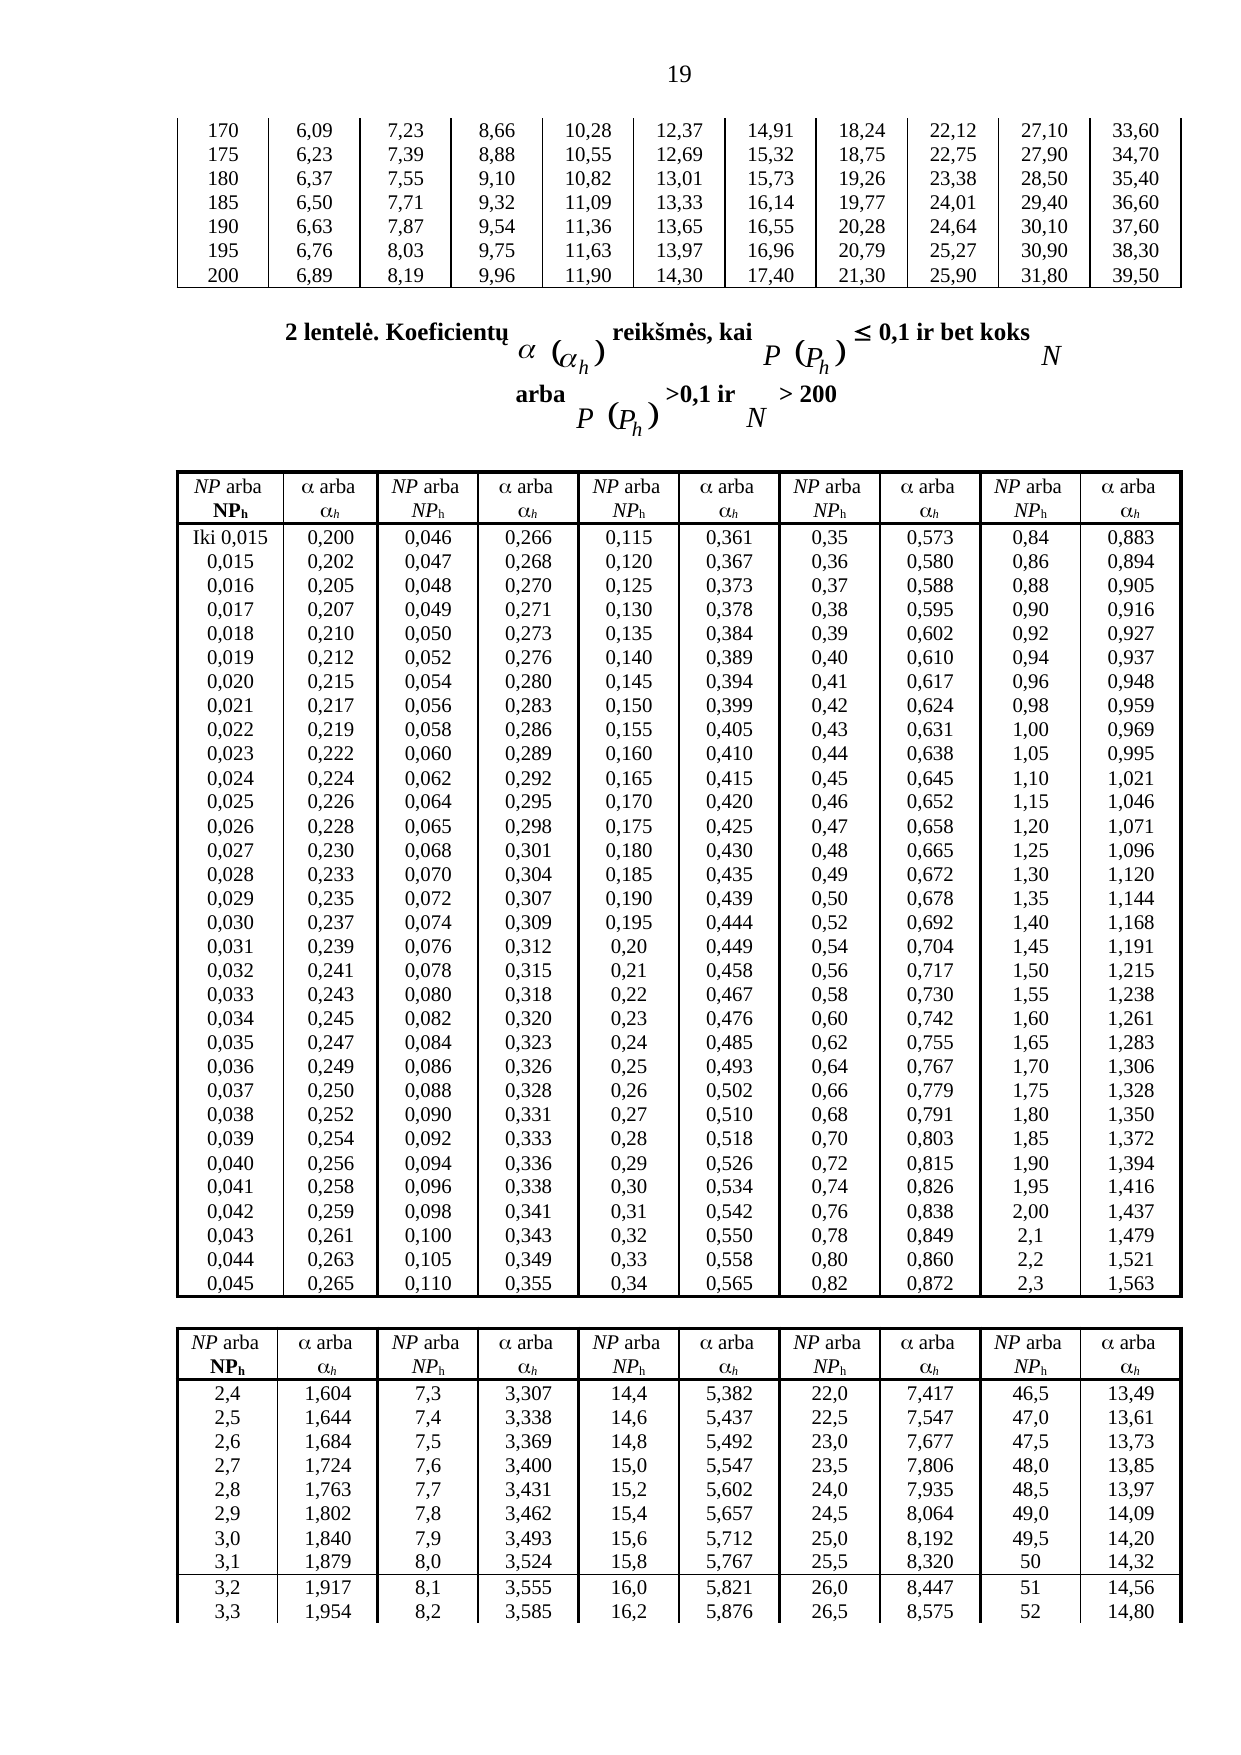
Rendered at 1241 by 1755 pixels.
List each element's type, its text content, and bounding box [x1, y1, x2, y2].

table_cell 7,55 [361, 166, 450, 190]
table_cell 0,338 [479, 1175, 577, 1198]
table_cell 0,84 [982, 525, 1080, 549]
table_cell 15,73 [726, 166, 815, 190]
table_cell 0,742 [881, 1006, 979, 1030]
table_cell 1,144 [1081, 886, 1179, 910]
table_cell 1,763 [278, 1477, 376, 1501]
table_cell 7,547 [881, 1405, 979, 1429]
table_cell 0,230 [284, 838, 376, 862]
table_cell 27,10 [999, 118, 1089, 142]
table_cell 3,585 [479, 1599, 577, 1623]
table_cell 14,91 [726, 118, 815, 142]
table_cell 15,6 [580, 1525, 678, 1549]
table_cell 11,63 [543, 239, 633, 262]
table_cell 23,0 [781, 1429, 879, 1453]
table_cell 14,09 [1081, 1501, 1179, 1525]
table_cell 38,30 [1091, 239, 1180, 262]
table_cell 7,8 [379, 1501, 477, 1525]
table_cell 0,080 [379, 982, 477, 1006]
table_cell 0,534 [680, 1175, 778, 1198]
table_cell 0,049 [379, 597, 477, 621]
table_cell 0,45 [781, 765, 879, 789]
table_cell 0,027 [179, 838, 283, 862]
table_cell 0,31 [580, 1199, 678, 1223]
table_cell 39,50 [1091, 263, 1180, 287]
table_cell 0,28 [580, 1126, 678, 1150]
table_cell 0,241 [284, 958, 376, 982]
table_cell 0,062 [379, 765, 477, 789]
table_cell 3,0 [179, 1525, 277, 1549]
table_cell 0,105 [379, 1247, 477, 1271]
table_cell 27,90 [999, 142, 1089, 166]
table_cell 0,88 [982, 573, 1080, 597]
table_cell 0,542 [680, 1199, 778, 1223]
table_cell 0,60 [781, 1006, 879, 1030]
table_cell 16,14 [726, 190, 815, 214]
table_cell 0,631 [881, 717, 979, 741]
table_cell 0,367 [680, 549, 778, 573]
table_cell 2,00 [982, 1199, 1080, 1223]
table_header a arba ah [1081, 474, 1179, 522]
table_cell 1,25 [982, 838, 1080, 862]
table_cell 0,125 [580, 573, 678, 597]
table_cell 13,33 [634, 190, 724, 214]
table_cell 0,017 [179, 597, 283, 621]
table_cell 0,803 [881, 1126, 979, 1150]
table_cell 1,05 [982, 741, 1080, 765]
table_cell 0,145 [580, 669, 678, 693]
table_cell 16,96 [726, 239, 815, 262]
table_cell 9,96 [452, 263, 542, 287]
table_cell 0,228 [284, 814, 376, 838]
table_header NP arba NPh [379, 1330, 477, 1378]
table_cell 29,40 [999, 190, 1089, 214]
table_cell 0,558 [680, 1247, 778, 1271]
table_cell 0,74 [781, 1175, 879, 1198]
table_cell 8,03 [361, 239, 450, 262]
table_cell 0,86 [982, 549, 1080, 573]
table_cell 0,24 [580, 1030, 678, 1054]
table_cell 0,755 [881, 1030, 979, 1054]
table_cell 0,263 [284, 1247, 376, 1271]
table_cell 0,034 [179, 1006, 283, 1030]
table_cell 7,87 [361, 214, 450, 238]
table_cell 0,222 [284, 741, 376, 765]
table_cell 1,80 [982, 1102, 1080, 1126]
table_cell 1,879 [278, 1550, 376, 1573]
table_cell 5,657 [680, 1501, 778, 1525]
table_cell 0,092 [379, 1126, 477, 1150]
table_cell 0,078 [379, 958, 477, 982]
table_cell 0,64 [781, 1054, 879, 1078]
table_cell 8,064 [881, 1501, 979, 1525]
table_cell 195 [178, 239, 268, 262]
table_cell 0,258 [284, 1175, 376, 1198]
table_cell 0,276 [479, 645, 577, 669]
table_cell 2,2 [982, 1247, 1080, 1271]
table_cell 0,037 [179, 1078, 283, 1102]
table_cell 34,70 [1091, 142, 1180, 166]
table_cell 52 [982, 1599, 1080, 1623]
table_cell 13,49 [1081, 1381, 1179, 1405]
table_cell 33,60 [1091, 118, 1180, 142]
table_cell 0,094 [379, 1150, 477, 1174]
table_cell 3,307 [479, 1381, 577, 1405]
table_header a arba ah [284, 474, 376, 522]
table_cell 0,289 [479, 741, 577, 765]
table_cell 1,917 [278, 1575, 376, 1599]
table_cell 0,41 [781, 669, 879, 693]
table_cell 8,66 [452, 118, 542, 142]
table_cell 0,015 [179, 549, 283, 573]
table_cell 8,192 [881, 1525, 979, 1549]
table_cell 5,821 [680, 1575, 778, 1599]
table_cell 14,80 [1081, 1599, 1179, 1623]
table_cell 0,190 [580, 886, 678, 910]
table_cell 1,071 [1081, 814, 1179, 838]
table_cell 3,524 [479, 1550, 577, 1573]
table_cell 0,665 [881, 838, 979, 862]
table_cell 0,318 [479, 982, 577, 1006]
table_cell 1,521 [1081, 1247, 1179, 1271]
table_cell 0,56 [781, 958, 879, 982]
table_cell 0,029 [179, 886, 283, 910]
table_cell 0,076 [379, 934, 477, 958]
table_cell 180 [178, 166, 268, 190]
table_cell 0,072 [379, 886, 477, 910]
table_cell 0,36 [781, 549, 879, 573]
table_cell 50 [982, 1550, 1080, 1573]
table_cell 9,32 [452, 190, 542, 214]
table_cell 0,224 [284, 765, 376, 789]
table_cell 0,195 [580, 910, 678, 934]
table_cell 1,350 [1081, 1102, 1179, 1126]
table_cell 1,65 [982, 1030, 1080, 1054]
table_cell 23,38 [908, 166, 998, 190]
table_cell 0,068 [379, 838, 477, 862]
table_cell 49,5 [982, 1525, 1080, 1549]
table_cell 0,060 [379, 741, 477, 765]
table_cell 0,202 [284, 549, 376, 573]
table_cell 13,01 [634, 166, 724, 190]
table_header NP arba NPh [379, 474, 477, 522]
table_cell 0,439 [680, 886, 778, 910]
table_cell 15,8 [580, 1550, 678, 1573]
table_cell 5,712 [680, 1525, 778, 1549]
table_cell 0,485 [680, 1030, 778, 1054]
table_cell 3,369 [479, 1429, 577, 1453]
table_cell 0,995 [1081, 741, 1179, 765]
table_cell 14,6 [580, 1405, 678, 1429]
table_cell 13,73 [1081, 1429, 1179, 1453]
table_cell 0,826 [881, 1175, 979, 1198]
table_cell 13,61 [1081, 1405, 1179, 1429]
table_cell 7,935 [881, 1477, 979, 1501]
table_cell 0,217 [284, 693, 376, 717]
table_header NP arba NPh [179, 474, 283, 522]
table_cell 13,65 [634, 214, 724, 238]
table_cell 9,75 [452, 239, 542, 262]
table_cell 0,273 [479, 621, 577, 645]
table_cell 5,767 [680, 1550, 778, 1573]
table_cell 0,041 [179, 1175, 283, 1198]
table_cell 0,96 [982, 669, 1080, 693]
table_cell 0,476 [680, 1006, 778, 1030]
table_cell 15,32 [726, 142, 815, 166]
table_cell 0,34 [580, 1271, 678, 1295]
table_cell 14,30 [634, 263, 724, 287]
table_cell 0,430 [680, 838, 778, 862]
table_cell 0,32 [580, 1223, 678, 1247]
table_cell 0,394 [680, 669, 778, 693]
table_cell 2,1 [982, 1223, 1080, 1247]
table_cell 7,677 [881, 1429, 979, 1453]
table_cell 0,265 [284, 1271, 376, 1295]
table_cell 0,082 [379, 1006, 477, 1030]
table_cell 0,292 [479, 765, 577, 789]
table_cell 0,226 [284, 790, 376, 813]
table_cell 9,54 [452, 214, 542, 238]
table_cell 0,90 [982, 597, 1080, 621]
table_cell 0,467 [680, 982, 778, 1006]
table_cell 0,44 [781, 741, 879, 765]
table_cell 0,399 [680, 693, 778, 717]
table_cell 0,120 [580, 549, 678, 573]
table_cell 0,948 [1081, 669, 1179, 693]
table_cell 6,37 [269, 166, 359, 190]
table_cell 0,219 [284, 717, 376, 741]
table_cell 26,0 [781, 1575, 879, 1599]
table_cell 2,4 [179, 1381, 277, 1405]
table_cell 0,444 [680, 910, 778, 934]
table_cell 0,21 [580, 958, 678, 982]
table_cell 1,50 [982, 958, 1080, 982]
table_cell 0,323 [479, 1030, 577, 1054]
table_cell 6,50 [269, 190, 359, 214]
table_cell 0,021 [179, 693, 283, 717]
table_cell 0,088 [379, 1078, 477, 1102]
table_cell 0,312 [479, 934, 577, 958]
table_cell 0,638 [881, 741, 979, 765]
table_cell 0,165 [580, 765, 678, 789]
table_cell 20,28 [817, 214, 907, 238]
table_cell 51 [982, 1575, 1080, 1599]
table_cell 0,065 [379, 814, 477, 838]
table_cell 1,802 [278, 1501, 376, 1525]
table_header a arba ah [278, 1330, 376, 1378]
table_cell 1,724 [278, 1453, 376, 1477]
table_cell 0,49 [781, 862, 879, 886]
table_cell 0,43 [781, 717, 879, 741]
table_cell 0,215 [284, 669, 376, 693]
table_cell 0,084 [379, 1030, 477, 1054]
table_cell 10,82 [543, 166, 633, 190]
table_cell 13,97 [1081, 1477, 1179, 1501]
table_cell 0,82 [781, 1271, 879, 1295]
table_cell 7,3 [379, 1381, 477, 1405]
table_cell 0,610 [881, 645, 979, 669]
table_cell 0,550 [680, 1223, 778, 1247]
table_cell 3,3 [179, 1599, 277, 1623]
table_cell 12,37 [634, 118, 724, 142]
table_cell 0,410 [680, 741, 778, 765]
table_cell 0,40 [781, 645, 879, 669]
table_cell 1,85 [982, 1126, 1080, 1150]
table_cell 14,32 [1081, 1550, 1179, 1573]
table_cell 28,50 [999, 166, 1089, 190]
table_cell 0,247 [284, 1030, 376, 1054]
table_cell 7,39 [361, 142, 450, 166]
table_cell 0,730 [881, 982, 979, 1006]
table_cell 0,341 [479, 1199, 577, 1223]
table_cell 0,048 [379, 573, 477, 597]
table_cell 0,043 [179, 1223, 283, 1247]
table_cell 0,54 [781, 934, 879, 958]
table_cell 0,052 [379, 645, 477, 669]
table_cell 0,384 [680, 621, 778, 645]
table_cell 23,5 [781, 1453, 879, 1477]
table_cell 0,449 [680, 934, 778, 958]
table_cell 0,420 [680, 790, 778, 813]
table_cell 0,054 [379, 669, 477, 693]
table_cell 5,547 [680, 1453, 778, 1477]
table_cell 1,60 [982, 1006, 1080, 1030]
table_header NP arba NPh [982, 1330, 1080, 1378]
table_cell 0,25 [580, 1054, 678, 1078]
table_cell 2,8 [179, 1477, 277, 1501]
table_cell 0,70 [781, 1126, 879, 1150]
table_cell 13,97 [634, 239, 724, 262]
table_cell 0,92 [982, 621, 1080, 645]
text arba >0,1 ir > 200 [177, 379, 1181, 442]
table_cell 1,563 [1081, 1271, 1179, 1295]
table_cell 24,01 [908, 190, 998, 214]
table_cell 3,431 [479, 1477, 577, 1501]
table_cell 15,2 [580, 1477, 678, 1501]
table_cell 0,150 [580, 693, 678, 717]
table_cell 0,185 [580, 862, 678, 886]
table_cell 0,573 [881, 525, 979, 549]
table_cell 0,237 [284, 910, 376, 934]
table_header a arba ah [881, 1330, 979, 1378]
table_cell 0,22 [580, 982, 678, 1006]
table_cell 0,849 [881, 1223, 979, 1247]
table_cell 0,39 [781, 621, 879, 645]
table_cell 0,937 [1081, 645, 1179, 669]
table_cell 47,5 [982, 1429, 1080, 1453]
table_cell 0,58 [781, 982, 879, 1006]
table_cell 3,338 [479, 1405, 577, 1429]
table_cell 0,526 [680, 1150, 778, 1174]
table_cell 1,306 [1081, 1054, 1179, 1078]
table_cell 6,89 [269, 263, 359, 287]
table_cell 1,45 [982, 934, 1080, 958]
table_cell 1,644 [278, 1405, 376, 1429]
table_cell 0,018 [179, 621, 283, 645]
table_cell 0,045 [179, 1271, 283, 1295]
table_cell 16,2 [580, 1599, 678, 1623]
table_cell 0,624 [881, 693, 979, 717]
table_cell 0,050 [379, 621, 477, 645]
table_cell 10,55 [543, 142, 633, 166]
table_cell 30,10 [999, 214, 1089, 238]
table_cell 0,425 [680, 814, 778, 838]
table_cell 0,46 [781, 790, 879, 813]
table_cell 0,100 [379, 1223, 477, 1247]
table_cell 0,032 [179, 958, 283, 982]
table_cell 0,50 [781, 886, 879, 910]
table_cell 36,60 [1091, 190, 1180, 214]
table_cell 0,261 [284, 1223, 376, 1247]
table_cell 1,55 [982, 982, 1080, 1006]
table_cell 0,115 [580, 525, 678, 549]
table_cell 0,074 [379, 910, 477, 934]
table_cell 0,304 [479, 862, 577, 886]
table_cell 0,373 [680, 573, 778, 597]
table_cell 0,927 [1081, 621, 1179, 645]
table_cell 1,168 [1081, 910, 1179, 934]
table_cell 0,046 [379, 525, 477, 549]
table_cell 0,66 [781, 1078, 879, 1102]
table_cell 0,033 [179, 982, 283, 1006]
table_cell 3,2 [179, 1575, 277, 1599]
table_cell 0,779 [881, 1078, 979, 1102]
table_cell 0,38 [781, 597, 879, 621]
table_cell 0,307 [479, 886, 577, 910]
table_cell 25,5 [781, 1550, 879, 1573]
table_cell 0,298 [479, 814, 577, 838]
table_cell 5,492 [680, 1429, 778, 1453]
table_cell 1,416 [1081, 1175, 1179, 1198]
table_cell 0,056 [379, 693, 477, 717]
table_cell 0,040 [179, 1150, 283, 1174]
table_header a arba ah [680, 474, 778, 522]
table_cell 0,280 [479, 669, 577, 693]
table_cell 0,250 [284, 1078, 376, 1102]
table_cell 1,372 [1081, 1126, 1179, 1150]
table_cell 0,52 [781, 910, 879, 934]
table_cell 1,021 [1081, 765, 1179, 789]
table_cell 0,588 [881, 573, 979, 597]
table_cell 0,266 [479, 525, 577, 549]
table_cell 19,77 [817, 190, 907, 214]
table_cell 7,806 [881, 1453, 979, 1477]
table_cell 170 [178, 118, 268, 142]
table_cell 19,26 [817, 166, 907, 190]
table_cell 17,40 [726, 263, 815, 287]
table_cell 0,80 [781, 1247, 879, 1271]
table_cell 0,894 [1081, 549, 1179, 573]
table_cell 0,791 [881, 1102, 979, 1126]
table_cell 8,447 [881, 1575, 979, 1599]
table_header NP arba NPh [580, 1330, 678, 1378]
table_cell 0,090 [379, 1102, 477, 1126]
table_cell 1,120 [1081, 862, 1179, 886]
table_cell 9,10 [452, 166, 542, 190]
table_cell 0,210 [284, 621, 376, 645]
table_cell 0,336 [479, 1150, 577, 1174]
table_cell 1,95 [982, 1175, 1080, 1198]
table_cell 30,90 [999, 239, 1089, 262]
table_cell 0,039 [179, 1126, 283, 1150]
table_cell 0,058 [379, 717, 477, 741]
table_cell 5,876 [680, 1599, 778, 1623]
table_cell 11,09 [543, 190, 633, 214]
table_cell 2,3 [982, 1271, 1080, 1295]
table_cell 0,35 [781, 525, 879, 549]
table_cell 0,096 [379, 1175, 477, 1198]
table_cell 0,175 [580, 814, 678, 838]
table_cell 1,35 [982, 886, 1080, 910]
table_header a arba ah [881, 474, 979, 522]
table_cell 22,0 [781, 1381, 879, 1405]
table_cell 1,238 [1081, 982, 1179, 1006]
table_cell 0,645 [881, 765, 979, 789]
table_cell 0,860 [881, 1247, 979, 1271]
table_cell 2,6 [179, 1429, 277, 1453]
table_cell 0,256 [284, 1150, 376, 1174]
table_cell 0,025 [179, 790, 283, 813]
table_cell 0,270 [479, 573, 577, 597]
table_cell 0,160 [580, 741, 678, 765]
table_cell 2,5 [179, 1405, 277, 1429]
table_cell 0,767 [881, 1054, 979, 1078]
table_cell 0,435 [680, 862, 778, 886]
table_cell 14,8 [580, 1429, 678, 1453]
table_header a arba ah [680, 1330, 778, 1378]
table_cell 22,5 [781, 1405, 879, 1429]
table_cell 0,20 [580, 934, 678, 958]
table_cell 6,23 [269, 142, 359, 166]
table_cell 35,40 [1091, 166, 1180, 190]
table_cell 0,259 [284, 1199, 376, 1223]
table_cell 0,044 [179, 1247, 283, 1271]
table_cell 1,191 [1081, 934, 1179, 958]
table_cell 0,510 [680, 1102, 778, 1126]
table_cell 0,815 [881, 1150, 979, 1174]
table_cell 0,249 [284, 1054, 376, 1078]
table_cell 0,518 [680, 1126, 778, 1150]
table_cell 1,684 [278, 1429, 376, 1453]
table_cell 21,30 [817, 263, 907, 287]
table_cell 0,070 [379, 862, 477, 886]
table_cell 0,252 [284, 1102, 376, 1126]
table_cell 22,12 [908, 118, 998, 142]
table_cell 0,207 [284, 597, 376, 621]
table_cell 0,47 [781, 814, 879, 838]
table_cell 1,00 [982, 717, 1080, 741]
table_cell 15,0 [580, 1453, 678, 1477]
table_cell 0,349 [479, 1247, 577, 1271]
table_cell 0,29 [580, 1150, 678, 1174]
table_cell 0,580 [881, 549, 979, 573]
table_cell 0,969 [1081, 717, 1179, 741]
table_cell 24,0 [781, 1477, 879, 1501]
table_cell 7,9 [379, 1525, 477, 1549]
table_cell 1,328 [1081, 1078, 1179, 1102]
table_cell 1,10 [982, 765, 1080, 789]
table_cell 2,9 [179, 1501, 277, 1525]
table_cell 13,85 [1081, 1453, 1179, 1477]
table_cell 3,462 [479, 1501, 577, 1525]
table_cell 0,030 [179, 910, 283, 934]
table_cell 0,717 [881, 958, 979, 982]
table_cell 0,493 [680, 1054, 778, 1078]
table_cell 1,75 [982, 1078, 1080, 1102]
table_cell 15,4 [580, 1501, 678, 1525]
table_cell 0,047 [379, 549, 477, 573]
table_cell 0,838 [881, 1199, 979, 1223]
table_cell 47,0 [982, 1405, 1080, 1429]
table_cell 0,27 [580, 1102, 678, 1126]
table_cell 7,6 [379, 1453, 477, 1477]
table_cell 0,035 [179, 1030, 283, 1054]
table_cell 24,5 [781, 1501, 879, 1525]
table_cell 0,389 [680, 645, 778, 669]
table_cell 0,235 [284, 886, 376, 910]
table_cell 0,086 [379, 1054, 477, 1078]
table_cell 8,88 [452, 142, 542, 166]
table_cell 0,595 [881, 597, 979, 621]
table_cell Iki 0,015 [179, 525, 283, 549]
table_cell 0,326 [479, 1054, 577, 1078]
table_cell 8,320 [881, 1550, 979, 1573]
table_cell 0,130 [580, 597, 678, 621]
table_cell 6,63 [269, 214, 359, 238]
table_cell 0,76 [781, 1199, 879, 1223]
table_cell 0,243 [284, 982, 376, 1006]
table_cell 25,90 [908, 263, 998, 287]
table_cell 0,031 [179, 934, 283, 958]
table_cell 16,0 [580, 1575, 678, 1599]
table_cell 18,24 [817, 118, 907, 142]
table_cell 0,036 [179, 1054, 283, 1078]
table_cell 18,75 [817, 142, 907, 166]
table_cell 1,479 [1081, 1223, 1179, 1247]
table_cell 8,575 [881, 1599, 979, 1623]
table_cell 1,840 [278, 1525, 376, 1549]
table_cell 0,200 [284, 525, 376, 549]
table_cell 0,378 [680, 597, 778, 621]
table_cell 5,602 [680, 1477, 778, 1501]
table_cell 0,271 [479, 597, 577, 621]
table_cell 7,417 [881, 1381, 979, 1405]
table_cell 8,2 [379, 1599, 477, 1623]
table_cell 0,135 [580, 621, 678, 645]
table_cell 16,55 [726, 214, 815, 238]
table_cell 0,140 [580, 645, 678, 669]
table_cell 1,15 [982, 790, 1080, 813]
table_cell 46,5 [982, 1381, 1080, 1405]
table_cell 48,5 [982, 1477, 1080, 1501]
table_cell 1,90 [982, 1150, 1080, 1174]
table_header NP arba NPh [982, 474, 1080, 522]
table_cell 22,75 [908, 142, 998, 166]
table_cell 0,26 [580, 1078, 678, 1102]
table_cell 1,40 [982, 910, 1080, 934]
table_cell 0,022 [179, 717, 283, 741]
table_cell 0,602 [881, 621, 979, 645]
table_cell 0,959 [1081, 693, 1179, 717]
table_cell 0,283 [479, 693, 577, 717]
table_cell 11,90 [543, 263, 633, 287]
table_cell 12,69 [634, 142, 724, 166]
table_cell 0,23 [580, 1006, 678, 1030]
table_cell 1,954 [278, 1599, 376, 1623]
table_cell 7,7 [379, 1477, 477, 1501]
table_cell 10,28 [543, 118, 633, 142]
table_cell 0,328 [479, 1078, 577, 1102]
table_cell 1,096 [1081, 838, 1179, 862]
table_cell 0,98 [982, 693, 1080, 717]
table_cell 48,0 [982, 1453, 1080, 1477]
table_cell 0,038 [179, 1102, 283, 1126]
table_cell 0,333 [479, 1126, 577, 1150]
table_cell 7,71 [361, 190, 450, 214]
table_cell 0,361 [680, 525, 778, 549]
table_cell 0,180 [580, 838, 678, 862]
table_cell 0,315 [479, 958, 577, 982]
table_cell 0,68 [781, 1102, 879, 1126]
table_cell 3,1 [179, 1550, 277, 1573]
table_cell 6,09 [269, 118, 359, 142]
table_cell 5,382 [680, 1381, 778, 1405]
table_header a arba ah [479, 1330, 577, 1378]
table_header NP arba NPh [580, 474, 678, 522]
table_cell 0,704 [881, 934, 979, 958]
table_cell 0,212 [284, 645, 376, 669]
table_cell 1,437 [1081, 1199, 1179, 1223]
table_cell 0,254 [284, 1126, 376, 1150]
table_cell 0,415 [680, 765, 778, 789]
table_cell 7,5 [379, 1429, 477, 1453]
table_cell 1,046 [1081, 790, 1179, 813]
table_cell 0,37 [781, 573, 879, 597]
table_cell 0,658 [881, 814, 979, 838]
table_cell 8,0 [379, 1550, 477, 1573]
table_cell 2,7 [179, 1453, 277, 1477]
table_cell 1,70 [982, 1054, 1080, 1078]
table_cell 20,79 [817, 239, 907, 262]
table_cell 0,295 [479, 790, 577, 813]
table_cell 3,555 [479, 1575, 577, 1599]
table_cell 14,56 [1081, 1575, 1179, 1599]
table_cell 0,872 [881, 1271, 979, 1295]
table_cell 0,33 [580, 1247, 678, 1271]
table_cell 1,283 [1081, 1030, 1179, 1054]
table_cell 0,42 [781, 693, 879, 717]
table_cell 0,94 [982, 645, 1080, 669]
table_cell 24,64 [908, 214, 998, 238]
table_cell 0,170 [580, 790, 678, 813]
table_cell 7,4 [379, 1405, 477, 1429]
table_cell 0,233 [284, 862, 376, 886]
table_cell 25,0 [781, 1525, 879, 1549]
table_cell 0,692 [881, 910, 979, 934]
table_cell 1,30 [982, 862, 1080, 886]
table_cell 14,4 [580, 1381, 678, 1405]
table_cell 190 [178, 214, 268, 238]
table_cell 0,48 [781, 838, 879, 862]
table_cell 0,023 [179, 741, 283, 765]
table_cell 0,405 [680, 717, 778, 741]
table_cell 0,205 [284, 573, 376, 597]
table_cell 1,261 [1081, 1006, 1179, 1030]
table_cell 185 [178, 190, 268, 214]
table_cell 49,0 [982, 1501, 1080, 1525]
table_cell 0,245 [284, 1006, 376, 1030]
table_cell 0,019 [179, 645, 283, 669]
table_cell 0,72 [781, 1150, 879, 1174]
table_cell 0,309 [479, 910, 577, 934]
table_cell 0,62 [781, 1030, 879, 1054]
table_cell 0,042 [179, 1199, 283, 1223]
table_cell 0,458 [680, 958, 778, 982]
table_header NP arba NPh [781, 1330, 879, 1378]
table_cell 0,286 [479, 717, 577, 741]
table_cell 26,5 [781, 1599, 879, 1623]
table_cell 0,026 [179, 814, 283, 838]
table_cell 0,320 [479, 1006, 577, 1030]
table_cell 0,268 [479, 549, 577, 573]
table_cell 1,394 [1081, 1150, 1179, 1174]
table_cell 0,355 [479, 1271, 577, 1295]
table_header NP arba NPh [179, 1330, 277, 1378]
table_cell 0,617 [881, 669, 979, 693]
table_cell 0,098 [379, 1199, 477, 1223]
table_cell 0,110 [379, 1271, 477, 1295]
table_cell 0,020 [179, 669, 283, 693]
table_cell 8,1 [379, 1575, 477, 1599]
table_cell 8,19 [361, 263, 450, 287]
text 2 lentelė. Koeficientų reikšmės, kai £ 0,1 ir bet koks [177, 317, 1181, 379]
table_cell 0,331 [479, 1102, 577, 1126]
table_cell 1,604 [278, 1381, 376, 1405]
table_cell 37,60 [1091, 214, 1180, 238]
table_cell 0,024 [179, 765, 283, 789]
table_cell 1,20 [982, 814, 1080, 838]
table_cell 0,78 [781, 1223, 879, 1247]
table_cell 3,493 [479, 1525, 577, 1549]
table_header a arba ah [479, 474, 577, 522]
table_cell 0,678 [881, 886, 979, 910]
table_cell 25,27 [908, 239, 998, 262]
table_cell 0,565 [680, 1271, 778, 1295]
table_cell 0,301 [479, 838, 577, 862]
table_header NP arba NPh [781, 474, 879, 522]
table_cell 0,028 [179, 862, 283, 886]
table_cell 0,672 [881, 862, 979, 886]
table_cell 0,883 [1081, 525, 1179, 549]
table_cell 200 [178, 263, 268, 287]
table_cell 0,916 [1081, 597, 1179, 621]
table_header a arba ah [1081, 1330, 1179, 1378]
table_cell 0,155 [580, 717, 678, 741]
table_cell 0,343 [479, 1223, 577, 1247]
table_cell 7,23 [361, 118, 450, 142]
table_cell 0,239 [284, 934, 376, 958]
table_cell 5,437 [680, 1405, 778, 1429]
table_cell 0,652 [881, 790, 979, 813]
table_cell 175 [178, 142, 268, 166]
table_cell 0,064 [379, 790, 477, 813]
table_cell 11,36 [543, 214, 633, 238]
table_cell 0,30 [580, 1175, 678, 1198]
table_cell 0,502 [680, 1078, 778, 1102]
table_cell 31,80 [999, 263, 1089, 287]
table_cell 3,400 [479, 1453, 577, 1477]
table_cell 0,016 [179, 573, 283, 597]
table_cell 14,20 [1081, 1525, 1179, 1549]
table_cell 6,76 [269, 239, 359, 262]
table_cell 0,905 [1081, 573, 1179, 597]
table_cell 1,215 [1081, 958, 1179, 982]
